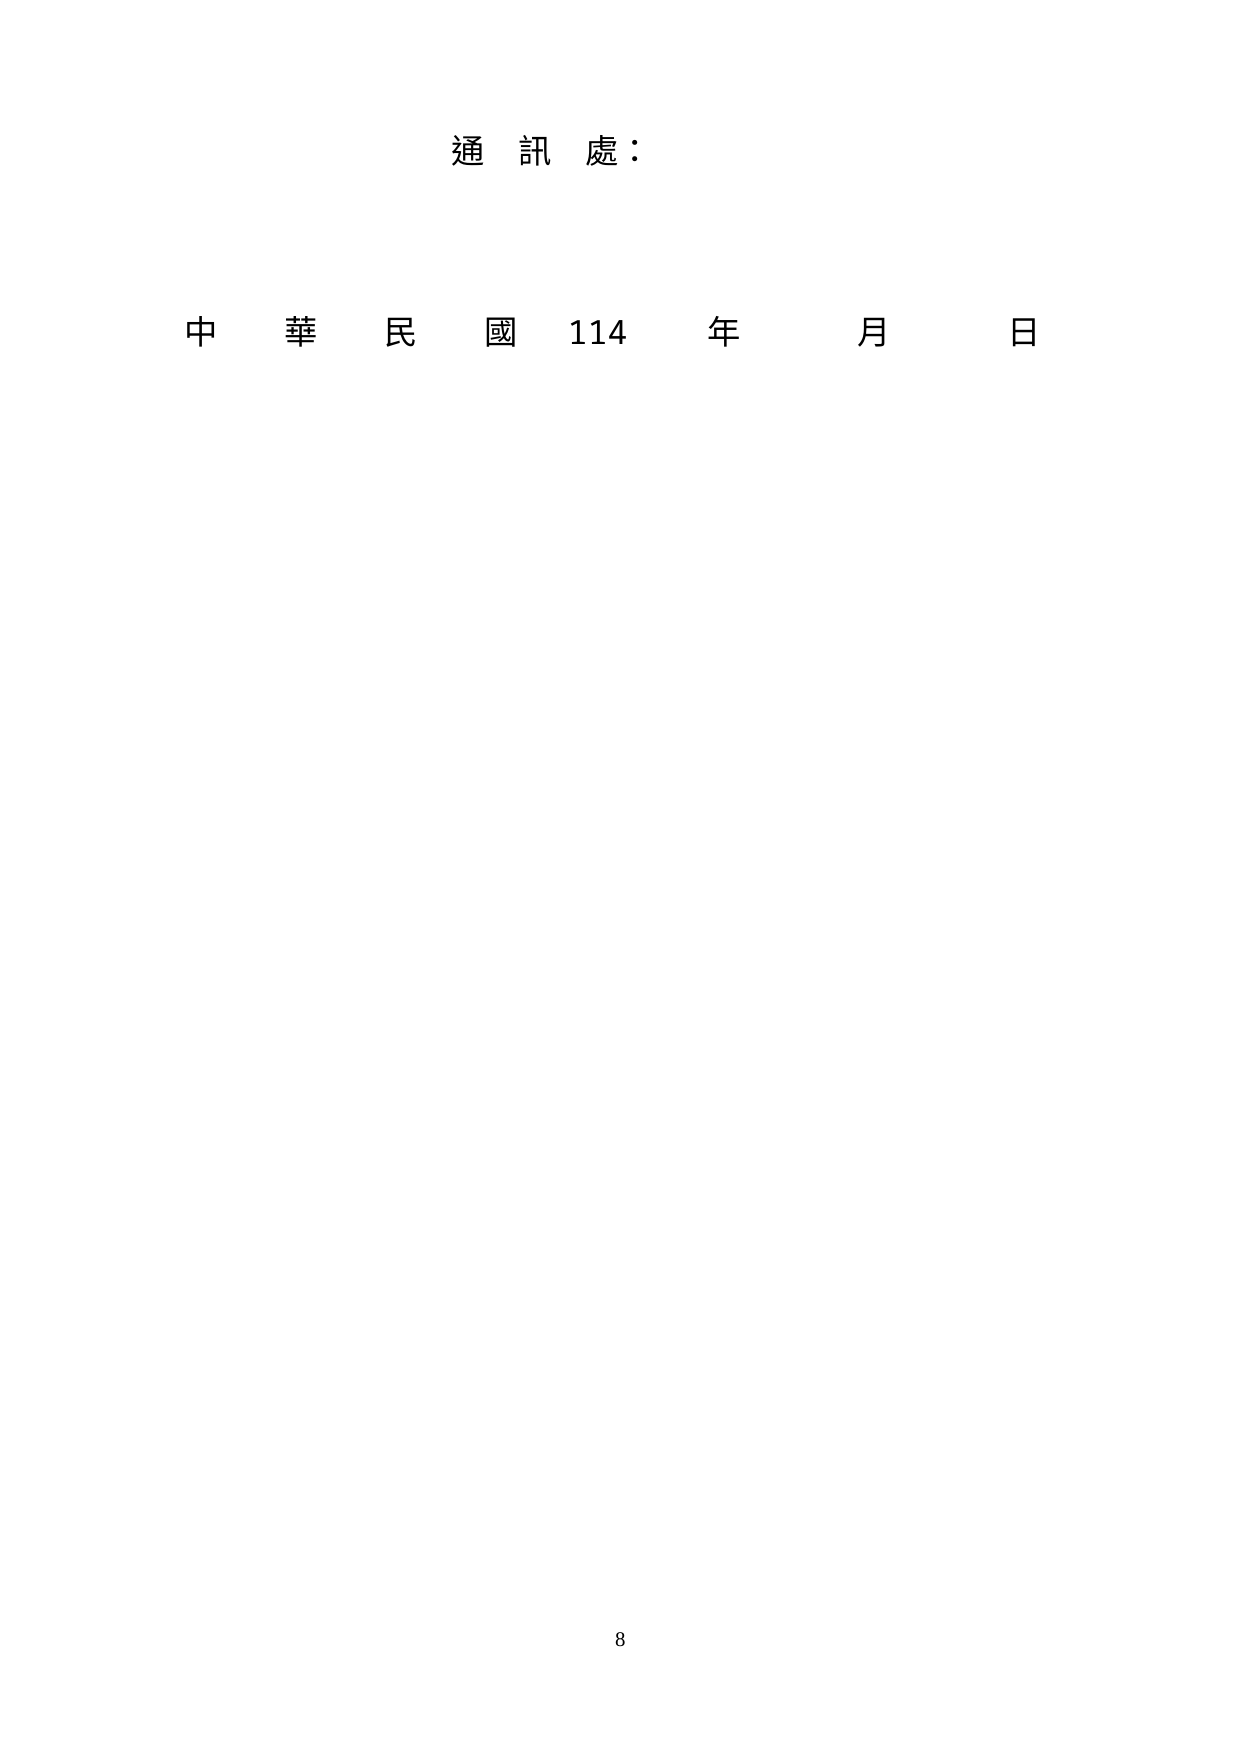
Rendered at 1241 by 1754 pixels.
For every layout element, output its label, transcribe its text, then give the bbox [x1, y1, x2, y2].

text 通 訊 處： [118, 108, 1122, 170]
text 中 華 民 國 114 年 月 日 [118, 306, 1122, 354]
